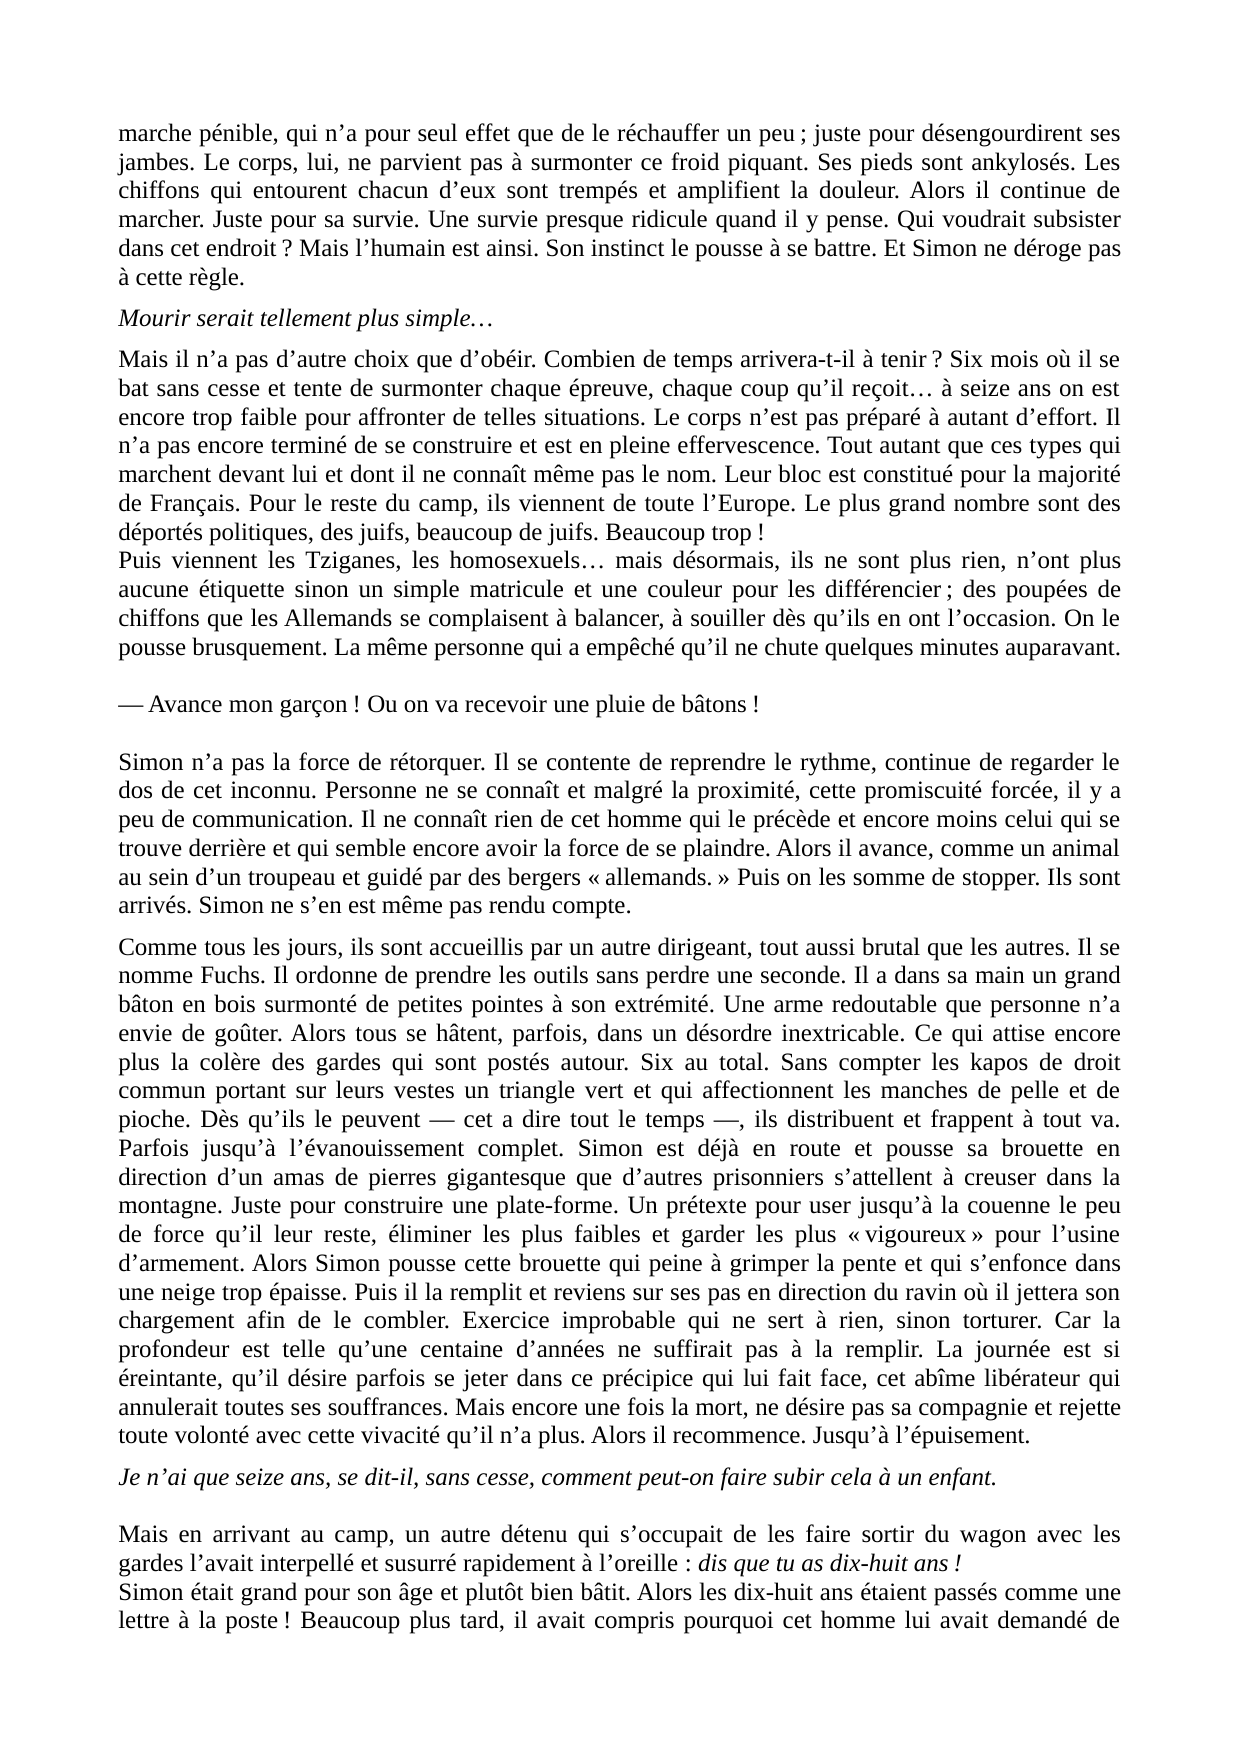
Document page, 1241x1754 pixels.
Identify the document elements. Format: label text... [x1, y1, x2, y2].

text Mais il n’a pas d’autre choix que d’obéir. Combien de temps arrivera-t-il à tenir ? Six mois où il se bat sans cesse et tente de surmonter chaque épreuve, chaque coup qu’il reçoit… à seize ans on est encore trop faible pour affronter de telles situations. Le corps n’est pas préparé à autant d’effort. Il n’a pas encore terminé de se construire et est en pleine effervescence. Tout autant que ces types qui marchent devant lui et dont il ne connaît même pas le nom. Leur bloc est constitué pour la majorité de Français. Pour le reste du camp, ils viennent de toute l’Europe. Le plus grand nombre sont des déportés politiques, des juifs, beaucoup de juifs. Beaucoup trop ! [118, 344, 1122, 546]
text marche pénible, qui n’a pour seul effet que de le réchauffer un peu ; juste pour désengourdirent ses jambes. Le corps, lui, ne parvient pas à surmonter ce froid piquant. Ses pieds sont ankylosés. Les chiffons qui entourent chacun d’eux sont trempés et amplifient la douleur. Alors il continue de marcher. Juste pour sa survie. Une survie presque ridicule quand il y pense. Qui voudrait subsister dans cet endroit ? Mais l’humain est ainsi. Son instinct le pousse à se battre. Et Simon ne déroge pas à cette règle. [118, 118, 1122, 291]
text Mourir serait tellement plus simple… [118, 303, 1122, 332]
text Mais en arrivant au camp, un autre détenu qui s’occupait de les faire sortir du wagon avec les gardes l’avait interpellé et susurré rapidement à l’oreille : dis que tu as dix-huit ans ! [118, 1519, 1122, 1577]
text Je n’ai que seize ans, se dit-il, sans cesse, comment peut-on faire subir cela à un enfant. [118, 1462, 1122, 1491]
text Simon était grand pour son âge et plutôt bien bâtit. Alors les dix-huit ans étaient passés comme une lettre à la poste ! Beaucoup plus tard, il avait compris pourquoi cet homme lui avait demandé de [118, 1577, 1122, 1634]
text Puis viennent les Tziganes, les homosexuels… mais désormais, ils ne sont plus rien, n’ont plus aucune étiquette sinon un simple matricule et une couleur pour les différencier ; des poupées de chiffons que les Allemands se complaisent à balancer, à souiller dès qu’ils en ont l’occasion. On le pousse brusquement. La même personne qui a empêché qu’il ne chute quelques minutes auparavant. [118, 546, 1122, 661]
text — Avance mon garçon ! Ou on va recevoir une pluie de bâtons ! [118, 689, 1122, 718]
text Simon n’a pas la force de rétorquer. Il se contente de reprendre le rythme, continue de regarder le dos de cet inconnu. Personne ne se connaît et malgré la proximité, cette promiscuité forcée, il y a peu de communication. Il ne connaît rien de cet homme qui le précède et encore moins celui qui se trouve derrière et qui semble encore avoir la force de se plaindre. Alors il avance, comme un animal au sein d’un troupeau et guidé par des bergers « allemands. » Puis on les somme de stopper. Ils sont arrivés. Simon ne s’en est même pas rendu compte. [118, 747, 1122, 919]
text Comme tous les jours, ils sont accueillis par un autre dirigeant, tout aussi brutal que les autres. Il se nomme Fuchs. Il ordonne de prendre les outils sans perdre une seconde. Il a dans sa main un grand bâton en bois surmonté de petites pointes à son extrémité. Une arme redoutable que personne n’a envie de goûter. Alors tous se hâtent, parfois, dans un désordre inextricable. Ce qui attise encore plus la colère des gardes qui sont postés autour. Six au total. Sans compter les kapos de droit commun portant sur leurs vestes un triangle vert et qui affectionnent les manches de pelle et de pioche. Dès qu’ils le peuvent — cet a dire tout le temps —, ils distribuent et frappent à tout va. Parfois jusqu’à l’évanouissement complet. Simon est déjà en route et pousse sa brouette en direction d’un amas de pierres gigantesque que d’autres prisonniers s’attellent à creuser dans la montagne. Juste pour construire une plate-forme. Un prétexte pour user jusqu’à la couenne le peu de force qu’il leur reste, éliminer les plus faibles et garder les plus « vigoureux » pour l’usine d’armement. Alors Simon pousse cette brouette qui peine à grimper la pente et qui s’enfonce dans une neige trop épaisse. Puis il la remplit et reviens sur ses pas en direction du ravin où il jettera son chargement afin de le combler. Exercice improbable qui ne sert à rien, sinon torturer. Car la profondeur est telle qu’une centaine d’années ne suffirait pas à la remplir. La journée est si éreintante, qu’il désire parfois se jeter dans ce précipice qui lui fait face, cet abîme libérateur qui annulerait toutes ses souffrances. Mais encore une fois la mort, ne désire pas sa compagnie et rejette toute volonté avec cette vivacité qu’il n’a plus. Alors il recommence. Jusqu’à l’épuisement. [118, 932, 1122, 1449]
